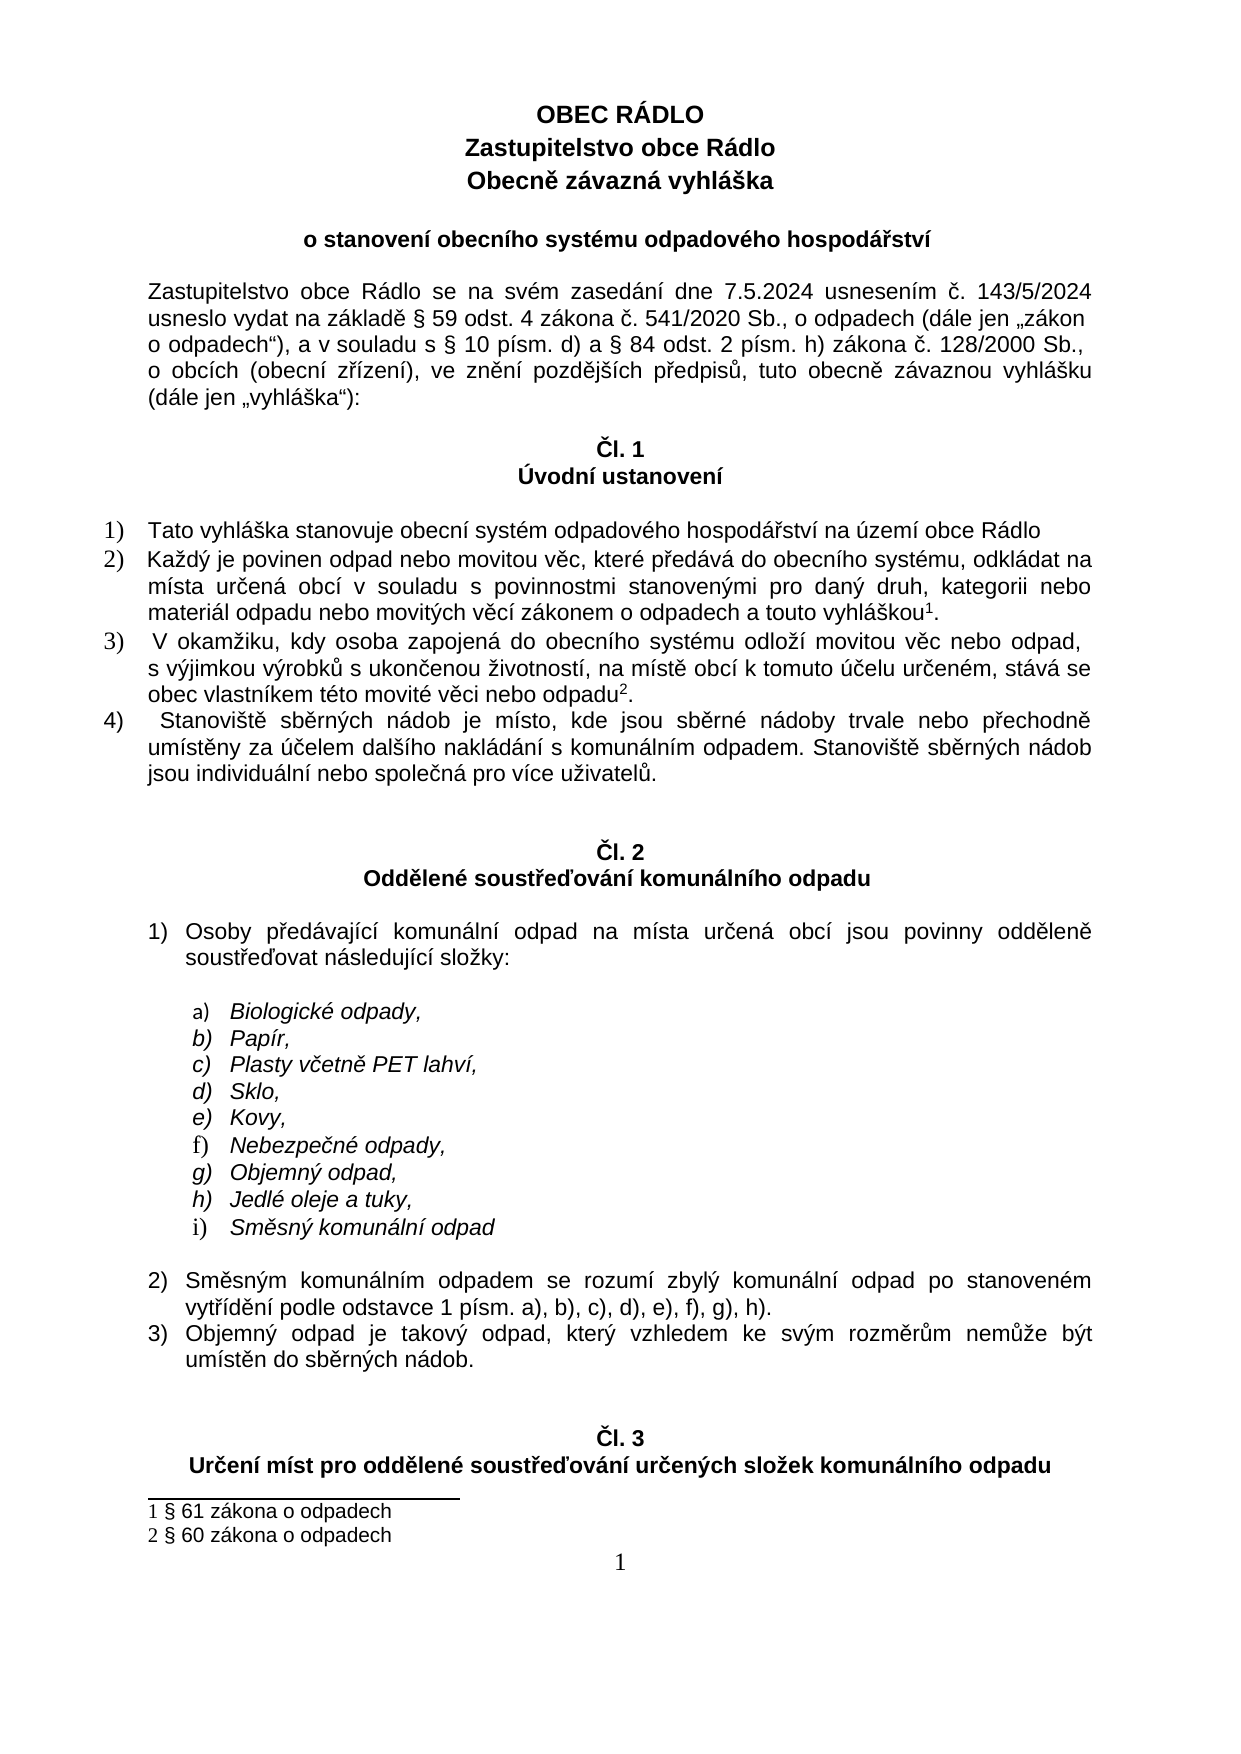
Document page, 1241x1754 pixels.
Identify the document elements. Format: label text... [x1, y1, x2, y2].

text Zastupitelstvo obce Rádlo se na svém zasedání dne 7.5.2024 usnesením č. 143/5/2024 usneslo vydat na základě § 59 odst. 4 zákona č. 541/2020 Sb., o odpadech (dále jen „zákon o odpadech“), a v souladu s § 10 písm. d) a § 84 odst. 2 písm. h) zákona č. 128/2000 Sb., o obcích (obecní zřízení), ve znění pozdějších předpisů, tuto obecně závaznou vyhlášku (dále jen „vyhláška“): [148, 278, 1092, 410]
list Každý je povinen odpad nebo movitou věc, které předává do obecního systému, odkládat na místa určená obcí v souladu s povinnostmi stanovenými pro daný druh, kategorii nebo materiál odpadu nebo movitých věcí zákonem o odpadech a touto vyhláškou. [103, 544, 1092, 626]
list Směsným komunálním odpadem se rozumí zbylý komunální odpad po stanoveném vytřídění podle odstavce 1 písm. a), b), c), d), e), f), g), h). [148, 1267, 1092, 1320]
list Jedlé oleje a tuky, [192, 1186, 1092, 1212]
list Objemný odpad je takový odpad, který vzhledem ke svým rozměrům nemůže být umístěn do sběrných nádob. [148, 1320, 1092, 1372]
list Sklo, [192, 1078, 1092, 1104]
text Zastupitelstvo obce Rádlo [148, 133, 1092, 162]
text Určení míst pro oddělené soustřeďování určených složek komunálního odpadu [148, 1452, 1092, 1478]
text Čl. 3 [148, 1425, 1092, 1452]
list Stanoviště sběrných nádob je místo, kde jsou sběrné nádoby trvale nebo přechodně umístěny za účelem dalšího nakládání s komunálním odpadem. Stanoviště sběrných nádob jsou individuální nebo společná pro více uživatelů. [103, 707, 1092, 786]
list § 61 zákona o odpadech [148, 1499, 1092, 1523]
subtitle Úvodní ustanovení [148, 463, 1092, 489]
text Oddělené soustřeďování komunálního odpadu [148, 865, 1092, 892]
list § 60 zákona o odpadech [148, 1523, 1092, 1547]
list Biologické odpady, [192, 997, 1092, 1025]
list Plasty včetně PET lahví, [192, 1051, 1092, 1078]
text Obecně závazná vyhláška [148, 166, 1092, 195]
list Objemný odpad, [192, 1159, 1092, 1186]
list Tato vyhláška stanovuje obecní systém odpadového hospodářství na území obce Rádlo [103, 516, 1092, 544]
text Čl. 2 [148, 839, 1092, 865]
list Osoby předávající komunální odpad na místa určená obcí jsou povinny odděleně soustřeďovat následující složky: [148, 918, 1092, 971]
text Čl. 1 [148, 436, 1092, 463]
list Směsný komunální odpad [192, 1212, 1092, 1241]
list V okamžiku, kdy osoba zapojená do obecního systému odloží movitou věc nebo odpad, s výjimkou výrobků s ukončenou životností, na místě obcí k tomuto účelu určeném, stává se obec vlastníkem této movité věci nebo odpadu. [103, 626, 1092, 707]
list Nebezpečné odpady, [192, 1131, 1092, 1159]
list Papír, [192, 1025, 1092, 1051]
text o stanovení obecního systému odpadového hospodářství [148, 226, 1092, 252]
list Kovy, [192, 1104, 1092, 1131]
text OBEC RÁDLO [148, 100, 1092, 129]
